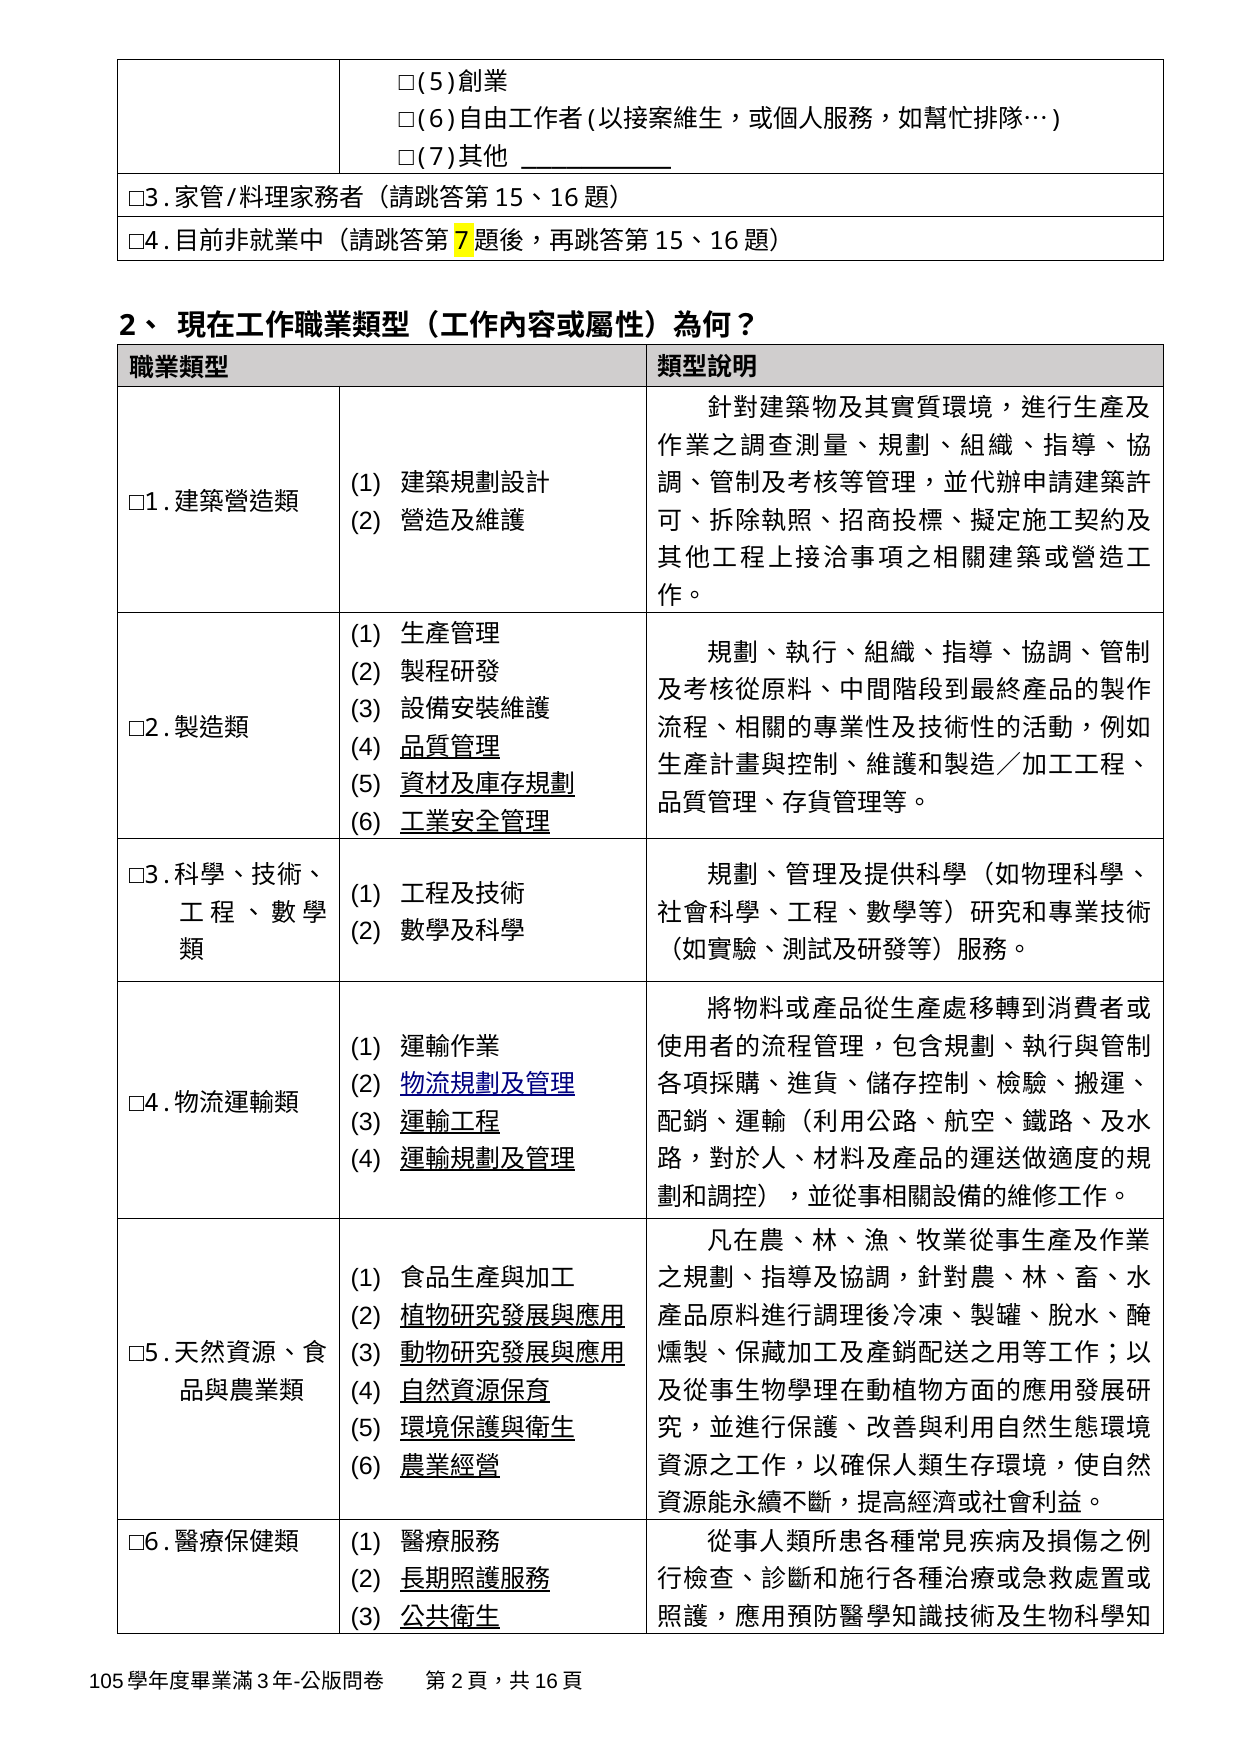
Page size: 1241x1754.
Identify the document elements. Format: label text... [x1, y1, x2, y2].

list 現在工作職業類型（工作內容或屬性）為何？ [118, 302, 1152, 344]
table_cell 針對建築物及其實質環境，進行生產及作業之調查測量、規劃、組織、指導、協調、管制及考核等管理，並代辦申請建築許可、拆除執照、招商投標、擬定施工契約及其他工程上接洽事項之相關建築或營造工作。 [647, 387, 1163, 612]
table_cell 工程及技術 數學及科學 [340, 839, 646, 981]
table_cell 凡在農、林、漁、牧業從事生產及作業之規劃、指導及協調，針對農、林、畜、水產品原料進行調理後冷凍、製罐、脫水、醃燻製、保藏加工及產銷配送之用等工作；以及從事生物學理在動植物方面的應用發展研究，並進行保護、改善與利用自然生態環境資源之工作，以確保人類生存環境，使自然資源能永續不斷，提高經濟或社會利益。 [647, 1219, 1163, 1519]
table_cell □3.家管/料理家務者（請跳答第15、16題） [118, 174, 1163, 216]
table_cell □6.醫療保健類 [118, 1520, 339, 1633]
table_cell [118, 60, 339, 173]
table_cell □(5)創業 □(6)自由工作者(以接案維生，或個人服務，如幫忙排隊…) □(7)其他 __________ [340, 60, 1163, 173]
table_cell □4.目前非就業中（請跳答第7題後，再跳答第15、16題） [118, 217, 1163, 260]
table_cell 規劃、管理及提供科學（如物理科學、社會科學、工程、數學等）研究和專業技術（如實驗、測試及研發等）服務。 [647, 839, 1163, 981]
table_cell □2.製造類 [118, 613, 339, 838]
table_cell 食品生產與加工 植物研究發展與應用 動物研究發展與應用 自然資源保育 環境保護與衛生 農業經營 [340, 1219, 646, 1519]
table_cell □5.天然資源、食品與農業類 [118, 1219, 339, 1519]
table_cell 運輸作業 物流規劃及管理 運輸工程 運輸規劃及管理 [340, 982, 646, 1218]
table_cell 將物料或產品從生產處移轉到消費者或使用者的流程管理，包含規劃、執行與管制各項採購、進貨、儲存控制、檢驗、搬運、配銷、運輸（利用公路、航空、鐵路、及水路，對於人、材料及產品的運送做適度的規劃和調控），並從事相關設備的維修工作。 [647, 982, 1163, 1218]
table_cell 規劃、執行、組織、指導、協調、管制及考核從原料、中間階段到最終產品的製作流程、相關的專業性及技術性的活動，例如生產計畫與控制、維護和製造／加工工程、品質管理、存貨管理等。 [647, 613, 1163, 838]
table_header 職業類型 [118, 345, 646, 386]
table_cell 醫療服務 長期照護服務 公共衛生 健康產業及醫務管理 生技研發 [340, 1520, 646, 1633]
table_cell □4.物流運輸類 [118, 982, 339, 1218]
table_cell □1.建築營造類 [118, 387, 339, 612]
table_cell 生產管理 製程研發 設備安裝維護 品質管理 資材及庫存規劃 工業安全管理 [340, 613, 646, 838]
table_cell 從事人類所患各種常見疾病及損傷之例行檢查、診斷和施行各種治療或急救處置或照護，應用預防醫學知識技術及生物科學知 [647, 1520, 1163, 1633]
table_cell □3.科學、技術、工程、數學類 [118, 839, 339, 981]
table_cell 建築規劃設計 營造及維護 [340, 387, 646, 612]
table_header 類型說明 [647, 345, 1163, 386]
